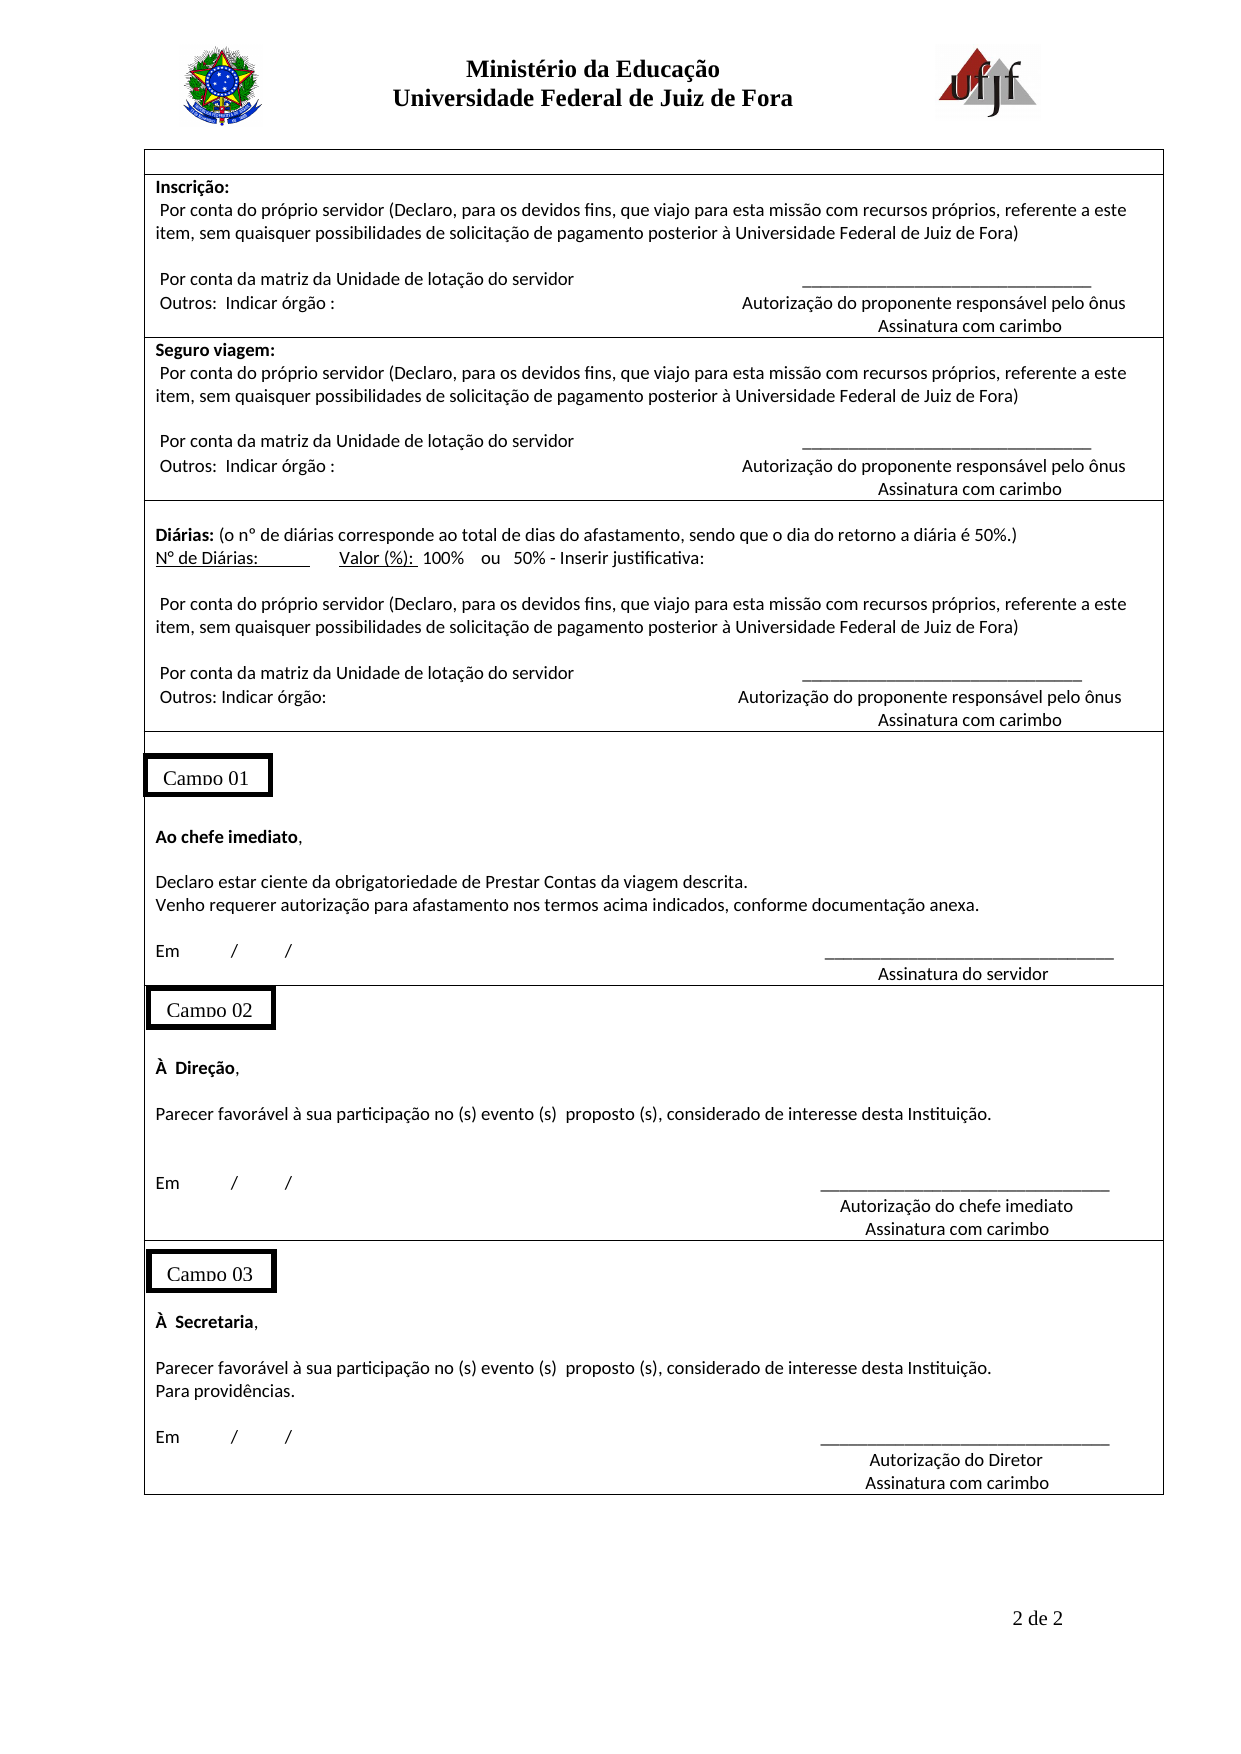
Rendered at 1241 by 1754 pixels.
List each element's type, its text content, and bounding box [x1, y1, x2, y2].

table_cell Diárias: (o nº de diárias corresponde ao total de dias do afastamento, sendo que o dia do retorno a diária é 50%.) N° de Diárias: Valor (%): 100% ou 50% - Inserir justificativa: Por conta do próprio servidor (Declaro, para os devidos fins, que viajo para esta missão com recursos próprios, referente a este item, sem quaisquer possibilidades de solicitação de pagamento posterior à Universidade Federal de Juiz de Fora) Por conta da matriz da Unidade de lotação do servidor ______________________________ Outros: Indicar órgão: Autorização do proponente responsável pelo ônus Assinatura com carimbo [145, 501, 1163, 731]
table_cell À Secretaria, Parecer favorável à sua participação no (s) evento (s) proposto (s), considerado de interesse desta Instituição. Para providências. Em / / _______________________________ Autorização do Diretor Assinatura com carimbo [145, 1241, 1163, 1494]
table_cell Inscrição: Por conta do próprio servidor (Declaro, para os devidos fins, que viajo para esta missão com recursos próprios, referente a este item, sem quaisquer possibilidades de solicitação de pagamento posterior à Universidade Federal de Juiz de Fora) Por conta da matriz da Unidade de lotação do servidor _______________________________ Outros: Indicar órgão : Autorização do proponente responsável pelo ônus Assinatura com carimbo [145, 175, 1163, 337]
table_cell Seguro viagem: Por conta do próprio servidor (Declaro, para os devidos fins, que viajo para esta missão com recursos próprios, referente a este item, sem quaisquer possibilidades de solicitação de pagamento posterior à Universidade Federal de Juiz de Fora) Por conta da matriz da Unidade de lotação do servidor _______________________________ Outros: Indicar órgão : Autorização do proponente responsável pelo ônus Assinatura com carimbo [145, 338, 1163, 499]
table_cell [145, 150, 1163, 174]
table_cell À Direção, Parecer favorável à sua participação no (s) evento (s) proposto (s), considerado de interesse desta Instituição. Em / / _______________________________ Autorização do chefe imediato Assinatura com carimbo [145, 986, 1163, 1239]
table_cell Ao chefe imediato, Declaro estar ciente da obrigatoriedade de Prestar Contas da viagem descrita. Venho requerer autorização para afastamento nos termos acima indicados, conforme documentação anexa. Em / / _______________________________ Assinatura do servidor [145, 732, 1163, 985]
